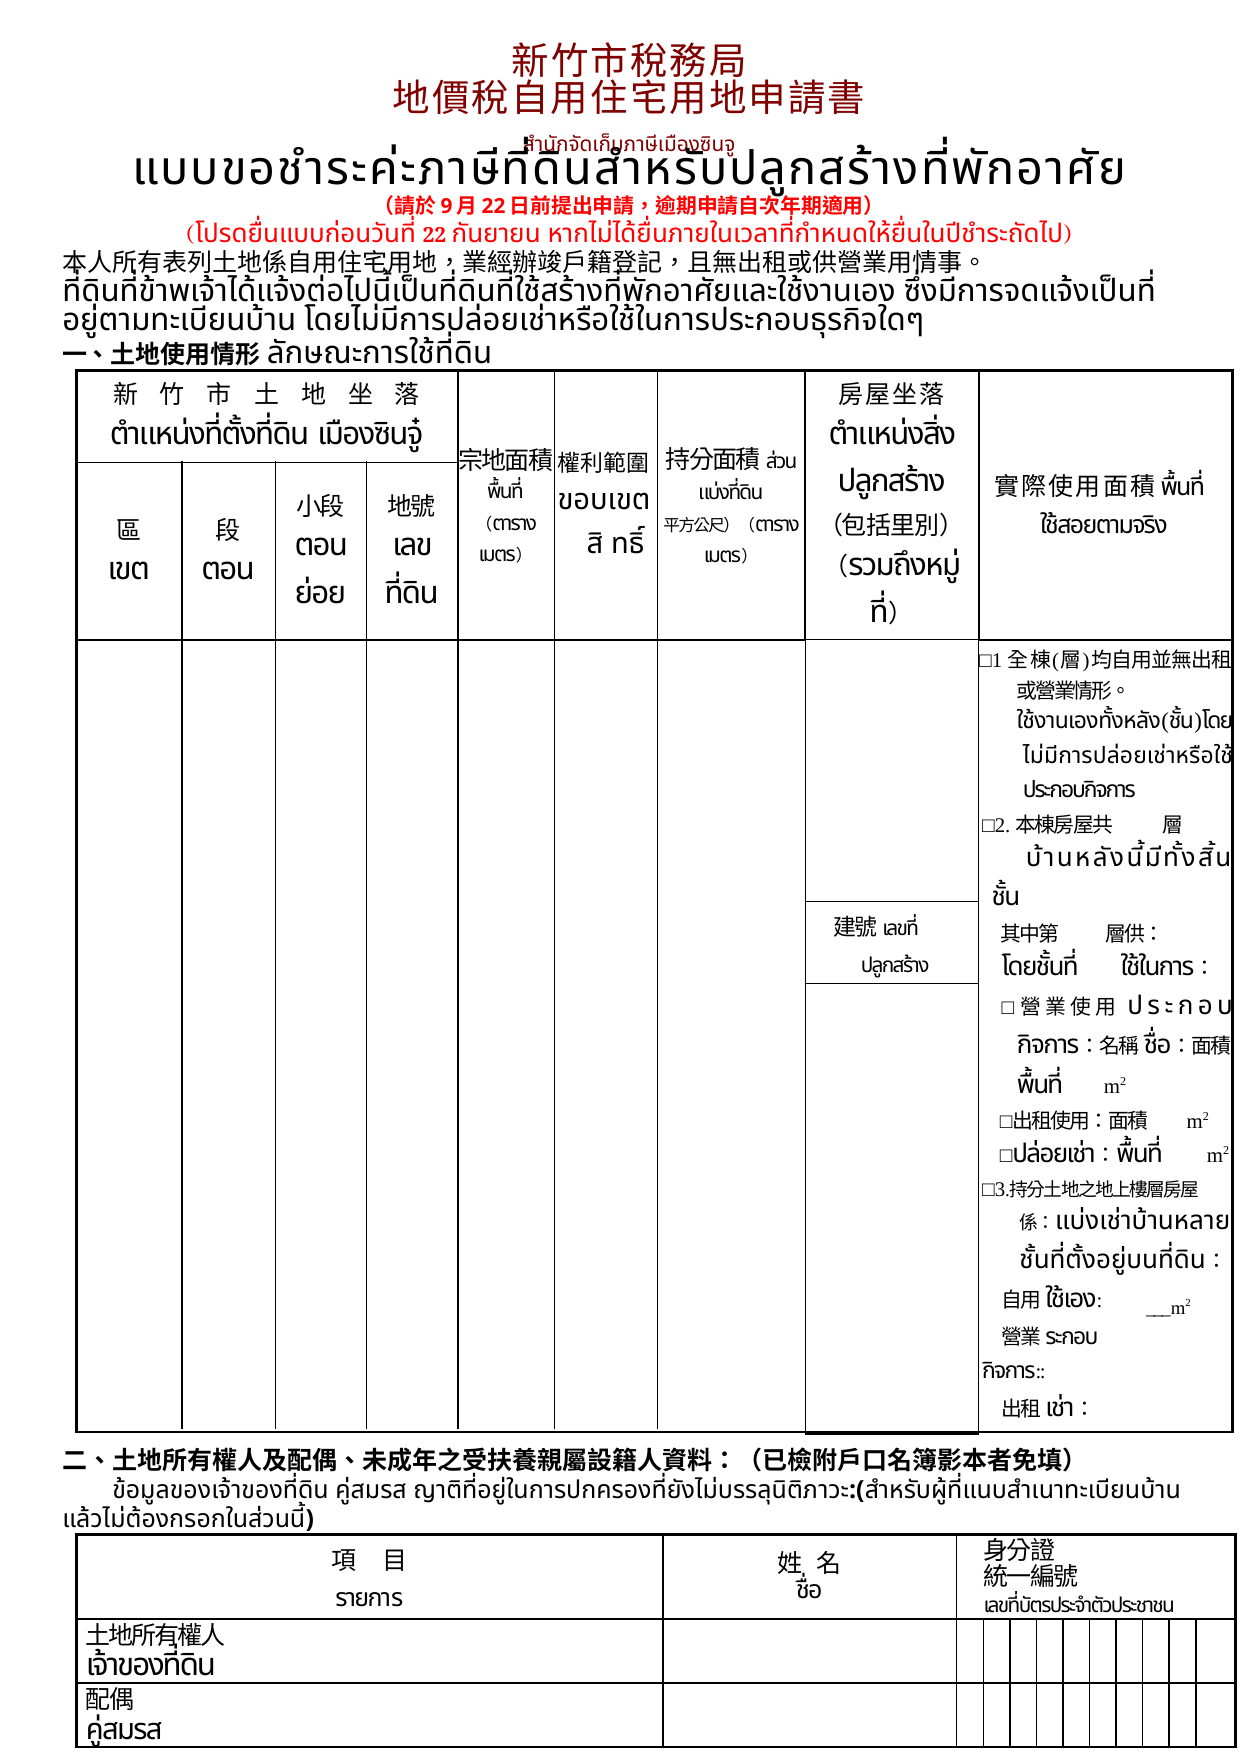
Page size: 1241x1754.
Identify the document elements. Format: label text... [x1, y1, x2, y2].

table_cell [1011, 1620, 1036, 1682]
table_cell [1197, 1684, 1234, 1746]
text 本人所有表列土地係自用住宅用地，業經辦竣戶籍登記，且無出租或供營業用情事。 [62, 248, 1181, 278]
table_cell [1143, 1620, 1168, 1682]
table_header 持分面積ส่วนแบ่งที่ดิน 平方公尺）（ตารางเมตร） [658, 372, 804, 639]
table_cell [182, 641, 276, 1431]
table_cell [1117, 1684, 1142, 1746]
table_cell [658, 641, 805, 1431]
table_header 身分證 統一編號 เลขที่บัตรประจำตัวประชาชน [957, 1536, 1234, 1618]
table_cell [806, 640, 978, 901]
text ที่ดินที่ข้าพเจ้าได้แจ้งต่อไปนี้เป็นที่ดินที่ใช้สร้างที่พักอาศัยและใช้งานเอง ซึ่งมีการจดแจ้งเป็นที่อยู่ตามทะเบียนบ้าน โดยไม่มีการปล่อยเช่าหรือใช้ในการประกอบธุรกิจใดๆ [62, 278, 1181, 336]
table_cell [1064, 1684, 1089, 1746]
table_cell [1011, 1684, 1036, 1746]
table_cell [957, 1684, 983, 1746]
text 一、土地使用情形 ลักษณะการใช้ที่ดิน [62, 340, 1181, 369]
table_cell [1143, 1684, 1168, 1746]
table_cell [984, 1684, 1009, 1746]
table_cell 區 เขต [78, 463, 181, 639]
text แบบขอชำระค่ะภาษีที่ดินสำหรับปลูกสร้างที่พักอาศัย [77, 161, 1181, 190]
table_cell 土地所有權人 เจ้าของที่ดิน [78, 1620, 662, 1682]
table_header 姓 名 ชื่อ [664, 1536, 956, 1618]
table_cell [984, 1620, 1009, 1682]
text 二、土地所有權人及配偶、未成年之受扶養親屬設籍人資料：（已檢附戶口名簿影本者免填） [62, 1446, 1181, 1475]
text （โปรดยื่นแบบก่อนวันที่ 22 กันยายน หากไม่ได้ยื่นภายในเวลาที่กำหนดให้ยื่นในปีชำระถัดไป） [77, 219, 1181, 248]
table_cell 段 ตอน [183, 463, 275, 639]
table_cell [1037, 1620, 1062, 1682]
table_cell [276, 641, 367, 1431]
table_cell [957, 1620, 983, 1682]
table_cell 配偶 คู่สมรส [78, 1684, 662, 1746]
table_cell [367, 641, 458, 1431]
table_cell [1064, 1620, 1089, 1682]
table_cell [806, 984, 978, 1431]
table_cell □1全棟(層)均自用並無出租或營業情形。 ใช้งานเองทั้งหลัง(ชั้น)โดยไม่มีการปล่อยเช่าหรือใช้ประกอบกิจการ □2. 本棟房屋共 層 บ้านหลังนี้มีทั้งสิ้น ชั้น 其中第 層供： โดยชั้นที่ ใช้ในการ： □營業使用ประกอบกิจการ：名稱ชื่อ：面積พื้นที่ m2 □出租使用：面積 m2 □ปล่อยเช่า：พื้นที่ m2 □3.持分土地之地上樓層房屋係：แบ่งเช่าบ้านหลายชั้นที่ตั้งอยู่บนที่ดิน： 自用ใช้เอง: 營業ระกอบกิจการ:: 出租เช่า： [979, 641, 1231, 1431]
table_cell [664, 1684, 956, 1746]
table_cell [664, 1620, 956, 1682]
table_cell [1117, 1620, 1142, 1682]
table_cell 地號เลขที่ดิน [367, 463, 457, 639]
text 地價稅自用住宅用地申請書 [77, 82, 1181, 119]
table_header 實 際 使 用 面 積พื้นที่ใช้สอยตามจริง [980, 372, 1231, 639]
table_cell [1170, 1684, 1195, 1746]
table_cell 小段ตอนย่อย [276, 463, 366, 639]
table_cell [78, 641, 182, 1431]
table_cell [1090, 1684, 1115, 1746]
table_header 新 竹 市 土 地 坐 落 ตำแหน่งที่ตั้งที่ดิน เมืองซินจู๋ [78, 372, 457, 461]
text （請於9月22日前提出申請，逾期申請自次年期適用） [77, 190, 1181, 219]
text ข้อมูลของเจ้าของที่ดิน คู่สมรส ญาติที่อยู่ในการปกครองที่ยังไม่บรรลุนิติภาวะ:(สำหรับผู้ที่แนบสำเนาทะเบียนบ้านแล้วไม่ต้องกรอกในส่วนนี้) [62, 1475, 1181, 1533]
table_header 房 屋 坐 落 ตำแหน่งสิ่งปลูกสร้าง （包括里別） （รวมถึงหมู่ที่） [806, 372, 978, 639]
table_header 權利範圍 ขอบเขตสิ ทธิ์ [555, 372, 657, 639]
table_cell 建號เลขที่ปลูกสร้าง [806, 902, 978, 983]
text สำนักจัดเก็บภาษีเมืองซินจู [77, 119, 1181, 161]
table_cell [554, 641, 658, 1431]
table_cell [1037, 1684, 1062, 1746]
table_cell [1197, 1620, 1234, 1682]
text 新竹市稅務局 [77, 44, 1181, 82]
table_cell [1090, 1620, 1115, 1682]
table_cell [1170, 1620, 1195, 1682]
table_header 宗地面積พื้นที่ （ตารางเมตร） [459, 372, 554, 639]
table_cell [458, 641, 554, 1431]
table_header 項 目 รายการ [78, 1536, 662, 1618]
